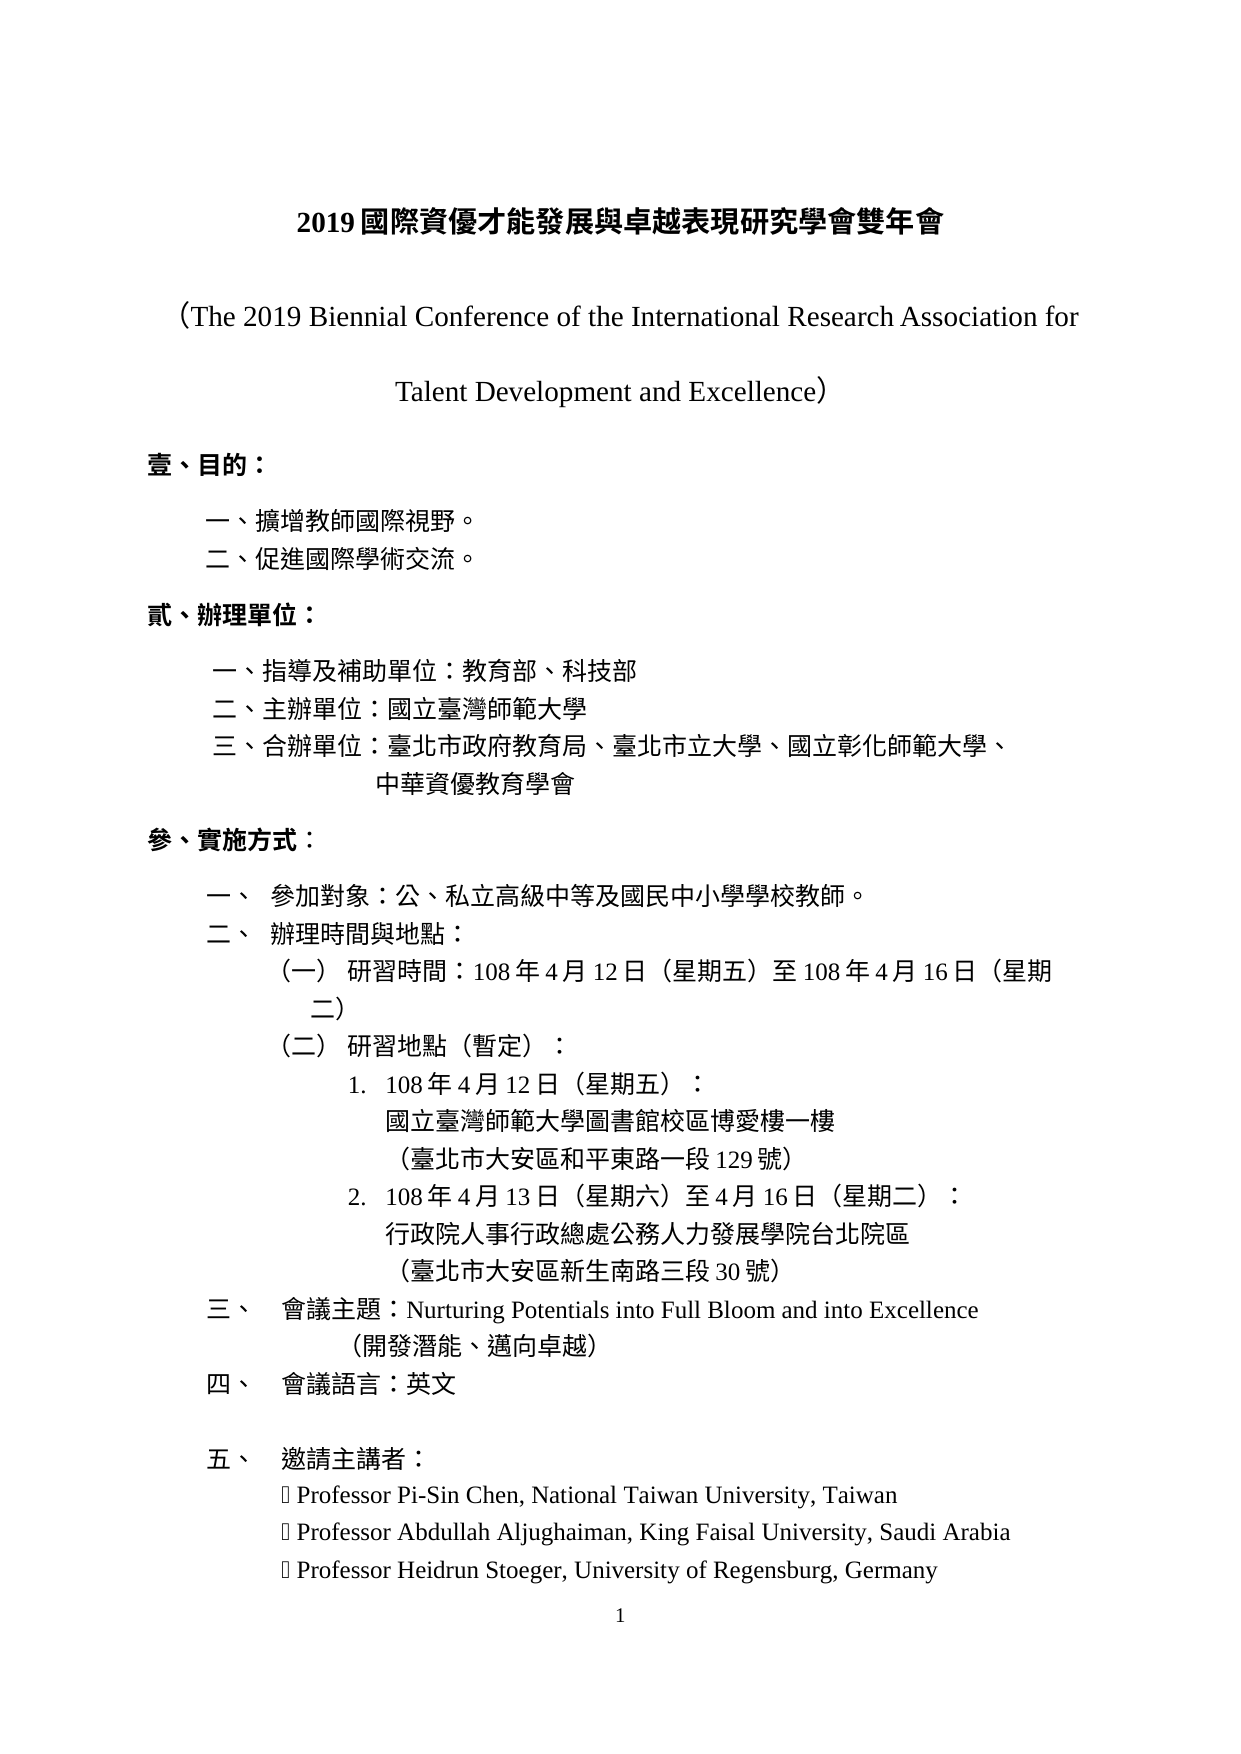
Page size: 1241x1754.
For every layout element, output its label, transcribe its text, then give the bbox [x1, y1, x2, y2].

text 二、主辦單位：國立臺灣師範大學 [162, 688, 1092, 726]
list 研習時間：108年4月12日（星期五）至108年4月16日（星期二） [266, 951, 1092, 1026]
text 參、實施方式： [148, 820, 1092, 857]
text 一、指導及補助單位：教育部、科技部 [162, 651, 1092, 688]
list 108年4月13日（星期六）至4月16日（星期二）： [348, 1176, 1092, 1213]
text （臺北市大安區新生南路三段30號） [385, 1251, 1092, 1288]
list 辦理時間與地點： [206, 913, 1092, 951]
text 三、合辦單位：臺北市政府教育局、臺北市立大學、國立彰化師範大學、 [162, 726, 1092, 763]
list 會議語言：英文 [206, 1363, 1092, 1401]
text  Professor Pi-Sin Chen, National Taiwan University, Taiwan [281, 1476, 1092, 1513]
list 108年4月12日（星期五）： [348, 1063, 1092, 1101]
text 中華資優教育學會 [206, 763, 1092, 801]
text （開發潛能、邁向卓越） [281, 1326, 1092, 1363]
list 參加對象：公、私立高級中等及國民中小學學校教師。 [206, 876, 1092, 913]
text （臺北市大安區和平東路一段129號） [385, 1138, 1092, 1176]
text （The 2019 Biennial Conference of the International Research Association for Talent Development and Excellence） [148, 276, 1092, 426]
list 會議主題：Nurturing Potentials into Full Bloom and into Excellence [206, 1288, 1092, 1326]
text 壹、目的： [148, 445, 1092, 482]
text  Professor Abdullah Aljughaiman, King Faisal University, Saudi Arabia [281, 1513, 1092, 1551]
text 二、促進國際學術交流。 [205, 538, 1092, 576]
text 2019國際資優才能發展與卓越表現研究學會雙年會 [148, 182, 1092, 257]
text 一、擴增教師國際視野。 [205, 501, 1092, 538]
list 邀請主講者： [206, 1438, 1092, 1476]
text 行政院人事行政總處公務人力發展學院台北院區 [385, 1213, 1092, 1251]
text 國立臺灣師範大學圖書館校區博愛樓一樓 [385, 1101, 1092, 1138]
list 研習地點（暫定）： [266, 1026, 1092, 1063]
text 貳、辦理單位： [148, 595, 1092, 632]
text  Professor Heidrun Stoeger, University of Regensburg, Germany [281, 1551, 1092, 1588]
